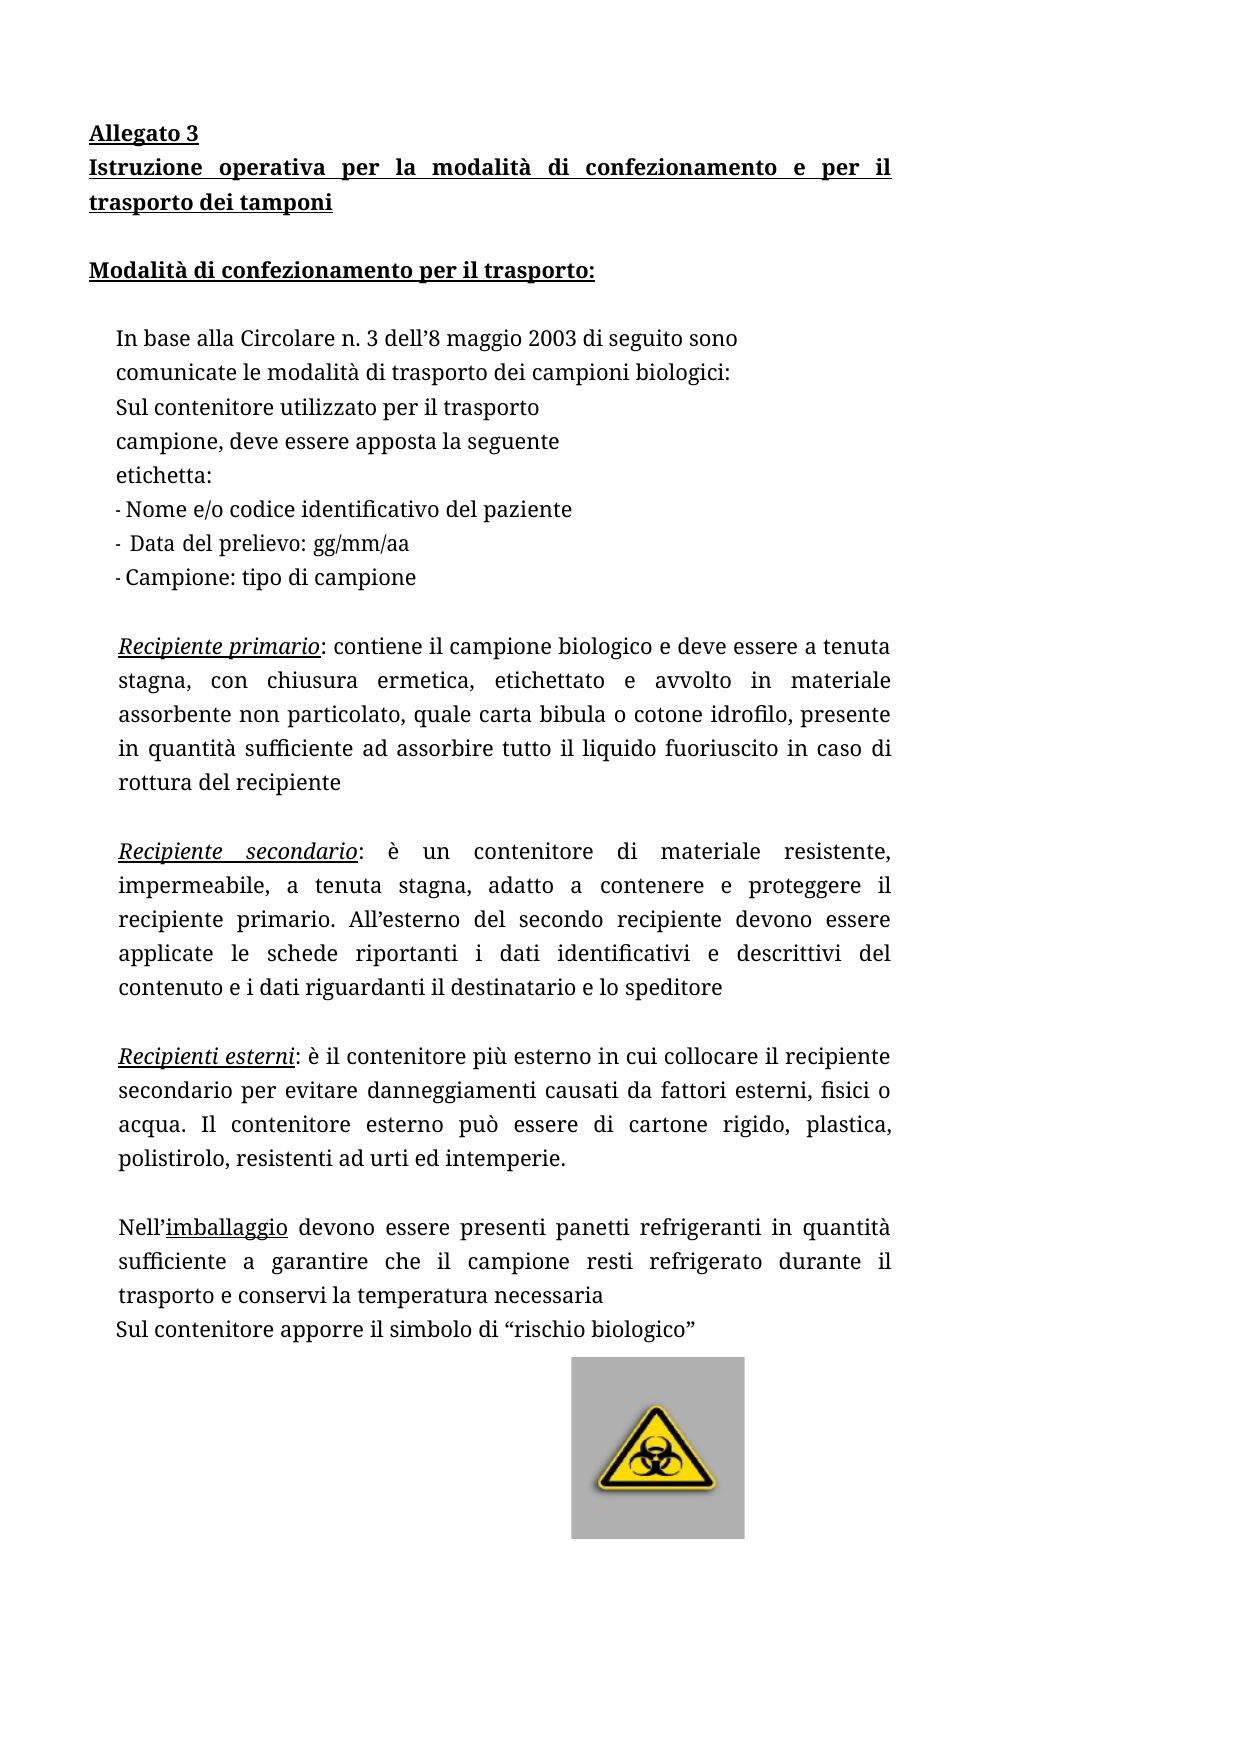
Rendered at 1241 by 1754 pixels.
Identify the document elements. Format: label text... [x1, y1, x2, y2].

text Nell’imballaggio devono essere presenti panetti refrigeranti in quantità sufficiente a garantire che il campione resti refrigerato durante il trasporto e conservi la temperatura necessaria [118, 1211, 892, 1309]
text Istruzione operativa per la modalità di confezionamento e per il [89, 152, 892, 178]
text Sul contenitore apporre il simbolo di “rischio biologico” [116, 1314, 892, 1344]
text Sul contenitore utilizzato per il trasporto campione, deve essere apposta la seguente etichetta: [116, 391, 641, 489]
text Allegato 3 [89, 118, 892, 148]
text Recipiente secondario: è un contenitore di materiale resistente, impermeabile, a tenuta stagna, adatto a contenere e proteggere il recipiente primario. All’esterno del secondo recipiente devono essere applicate le schede riportanti i dati identificativi e descrittivi del contenuto e i dati riguardanti il destinatario e lo speditore [118, 836, 892, 1002]
text - Data del prelievo: gg/mm/aa [116, 528, 892, 558]
picture [571, 1357, 745, 1539]
text Modalità di confezionamento per il trasporto: [89, 255, 892, 284]
text - Campione: tipo di campione [116, 562, 892, 592]
text trasporto dei tamponi [89, 179, 892, 216]
text - Nome e/o codice identificativo del paziente [116, 494, 892, 524]
text Recipiente primario: contiene il campione biologico e deve essere a tenuta stagna, con chiusura ermetica, etichettato e avvolto in materiale assorbente non particolato, quale carta bibula o cotone idrofilo, presente in quantità sufficiente ad assorbire tutto il liquido fuoriuscito in caso di rottura del recipiente [118, 631, 892, 797]
text Recipienti esterni: è il contenitore più esterno in cui collocare il recipiente secondario per evitare danneggiamenti causati da fattori esterni, fisici o acqua. Il contenitore esterno può essere di cartone rigido, plastica, polistirolo, resistenti ad urti ed intemperie. [118, 1041, 892, 1173]
text In base alla Circolare n. 3 dell’8 maggio 2003 di seguito sono comunicate le modalità di trasporto dei campioni biologici: [116, 323, 800, 387]
